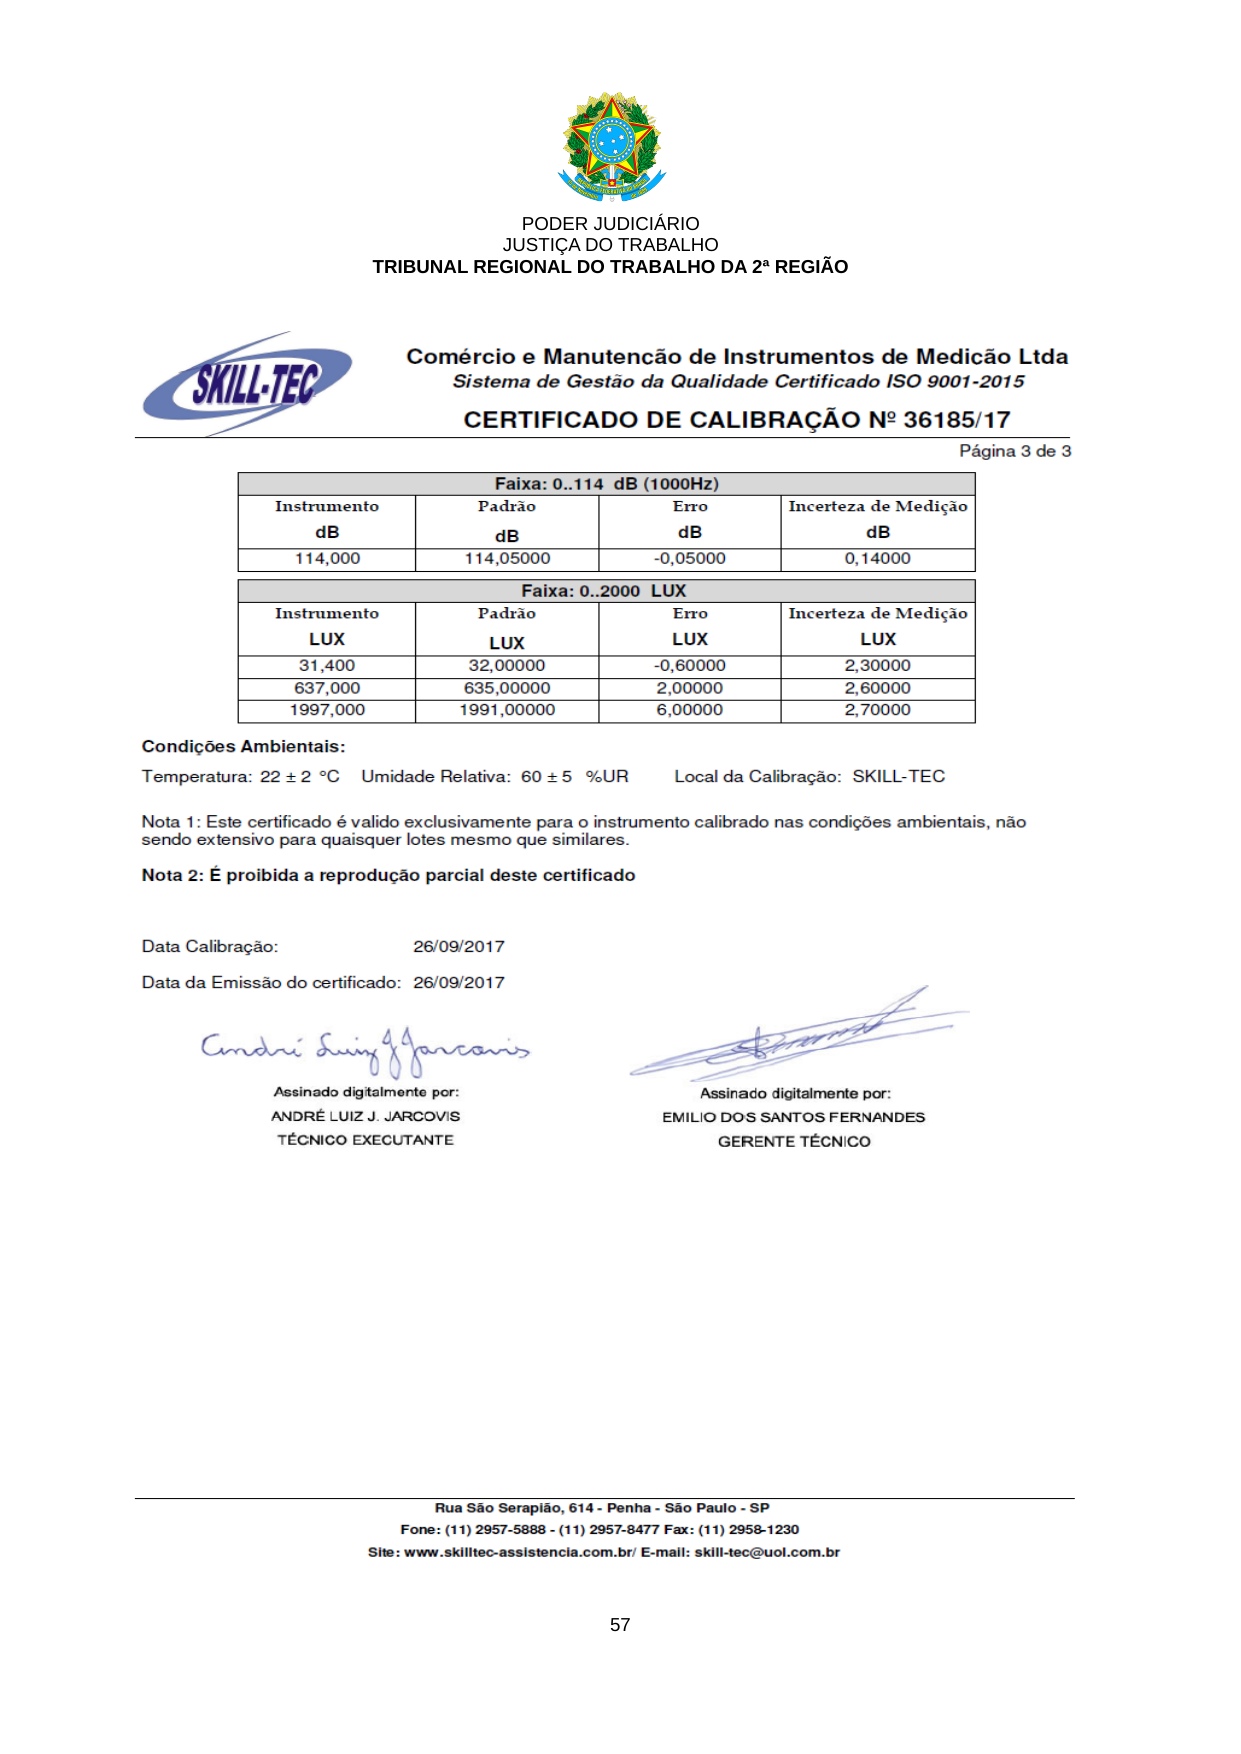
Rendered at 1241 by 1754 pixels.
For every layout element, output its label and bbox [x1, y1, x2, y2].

picture [134, 331, 1081, 1565]
